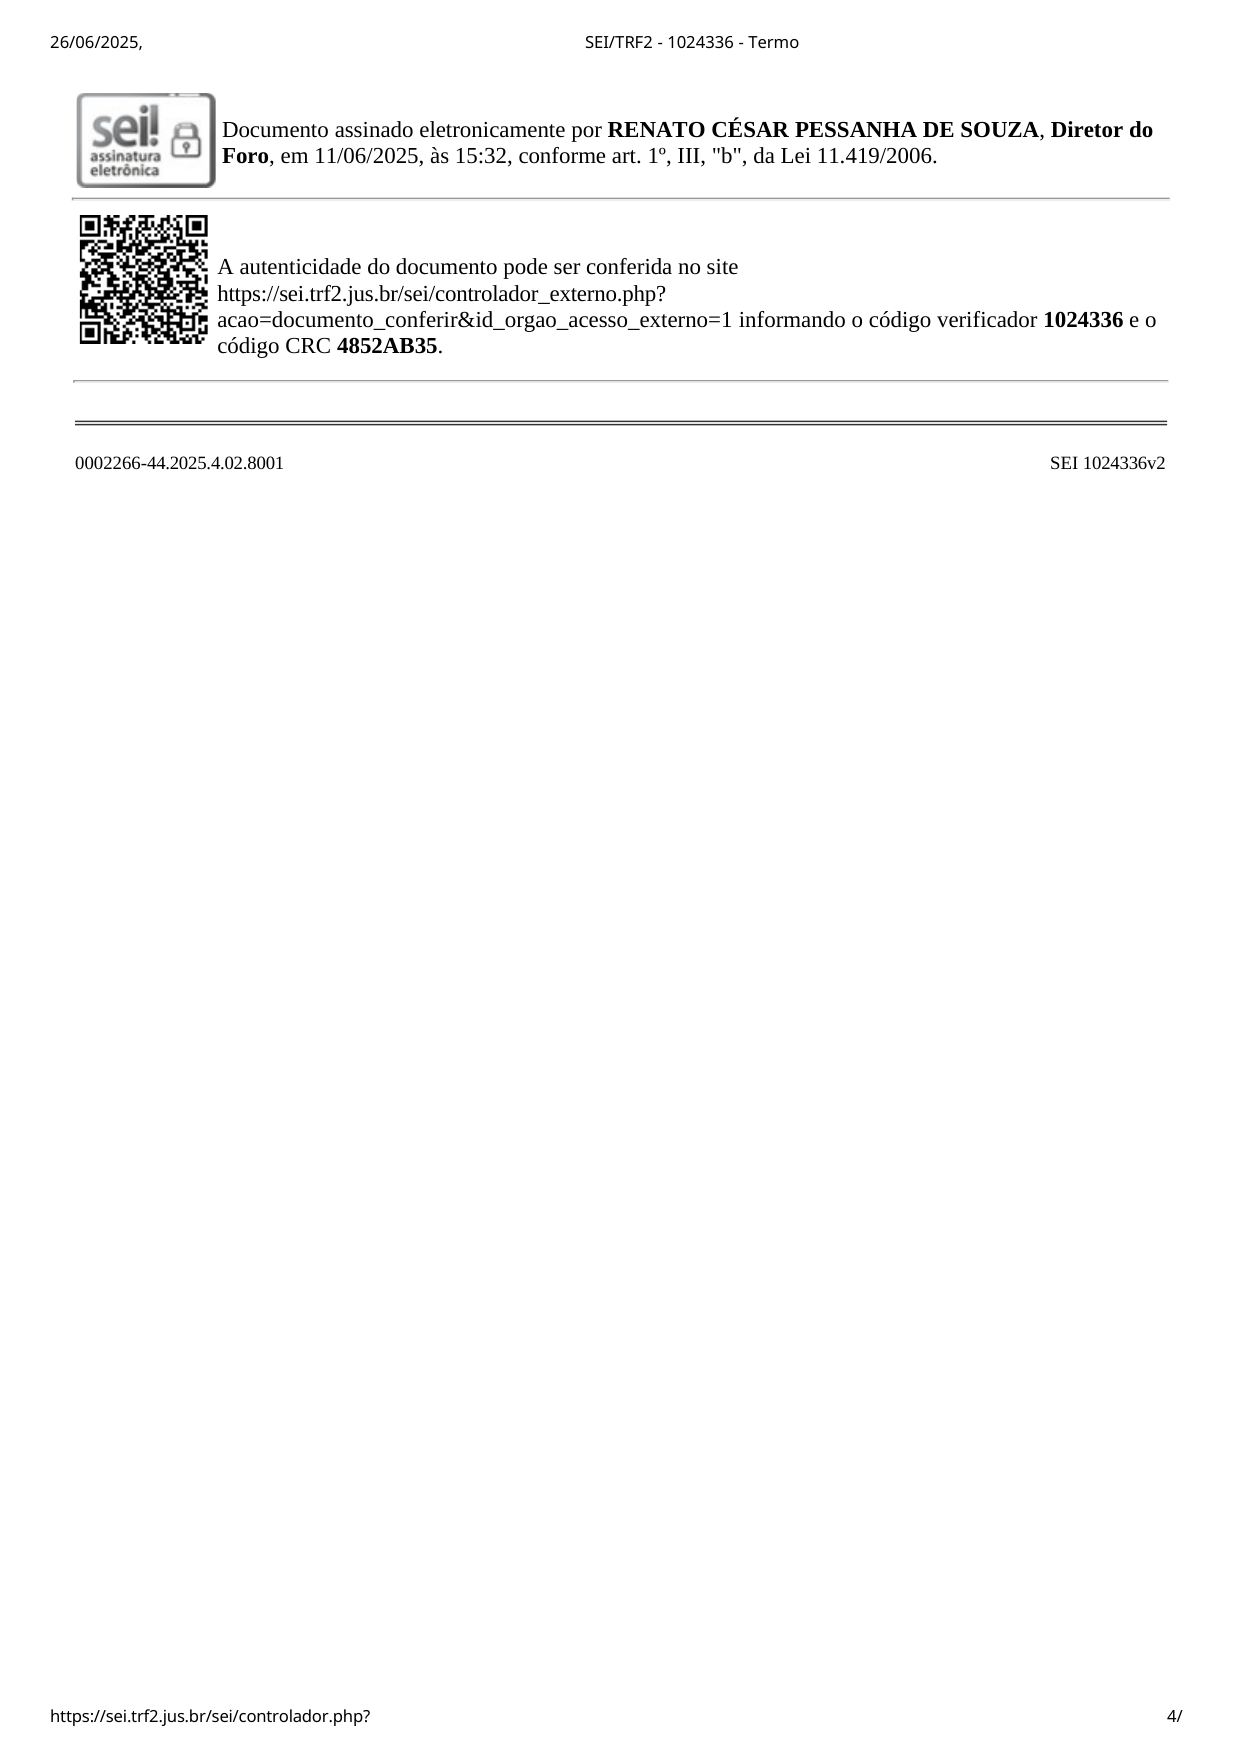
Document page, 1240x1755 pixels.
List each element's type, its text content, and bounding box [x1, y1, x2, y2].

text 0002266-44.2025.4.02.8001 SEI 1024336v2 [75, 452, 1181, 474]
text Documento assinado eletronicamente por RENATO CÉSAR PESSANHA DE SOUZA, Diretor do Foro, em 11/06/2025, às 15:32, conforme art. 1º, III, "b", da Lei 11.419/2006. [222, 116, 1181, 168]
text A autenticidade do documento pode ser conferida no site https://sei.trf2.jus.br/sei/controlador_externo.php? acao=documento_conferir&id_orgao_acesso_externo=1 informando o código verificador 1024336 e o código CRC 4852AB35. [217, 253, 1175, 359]
